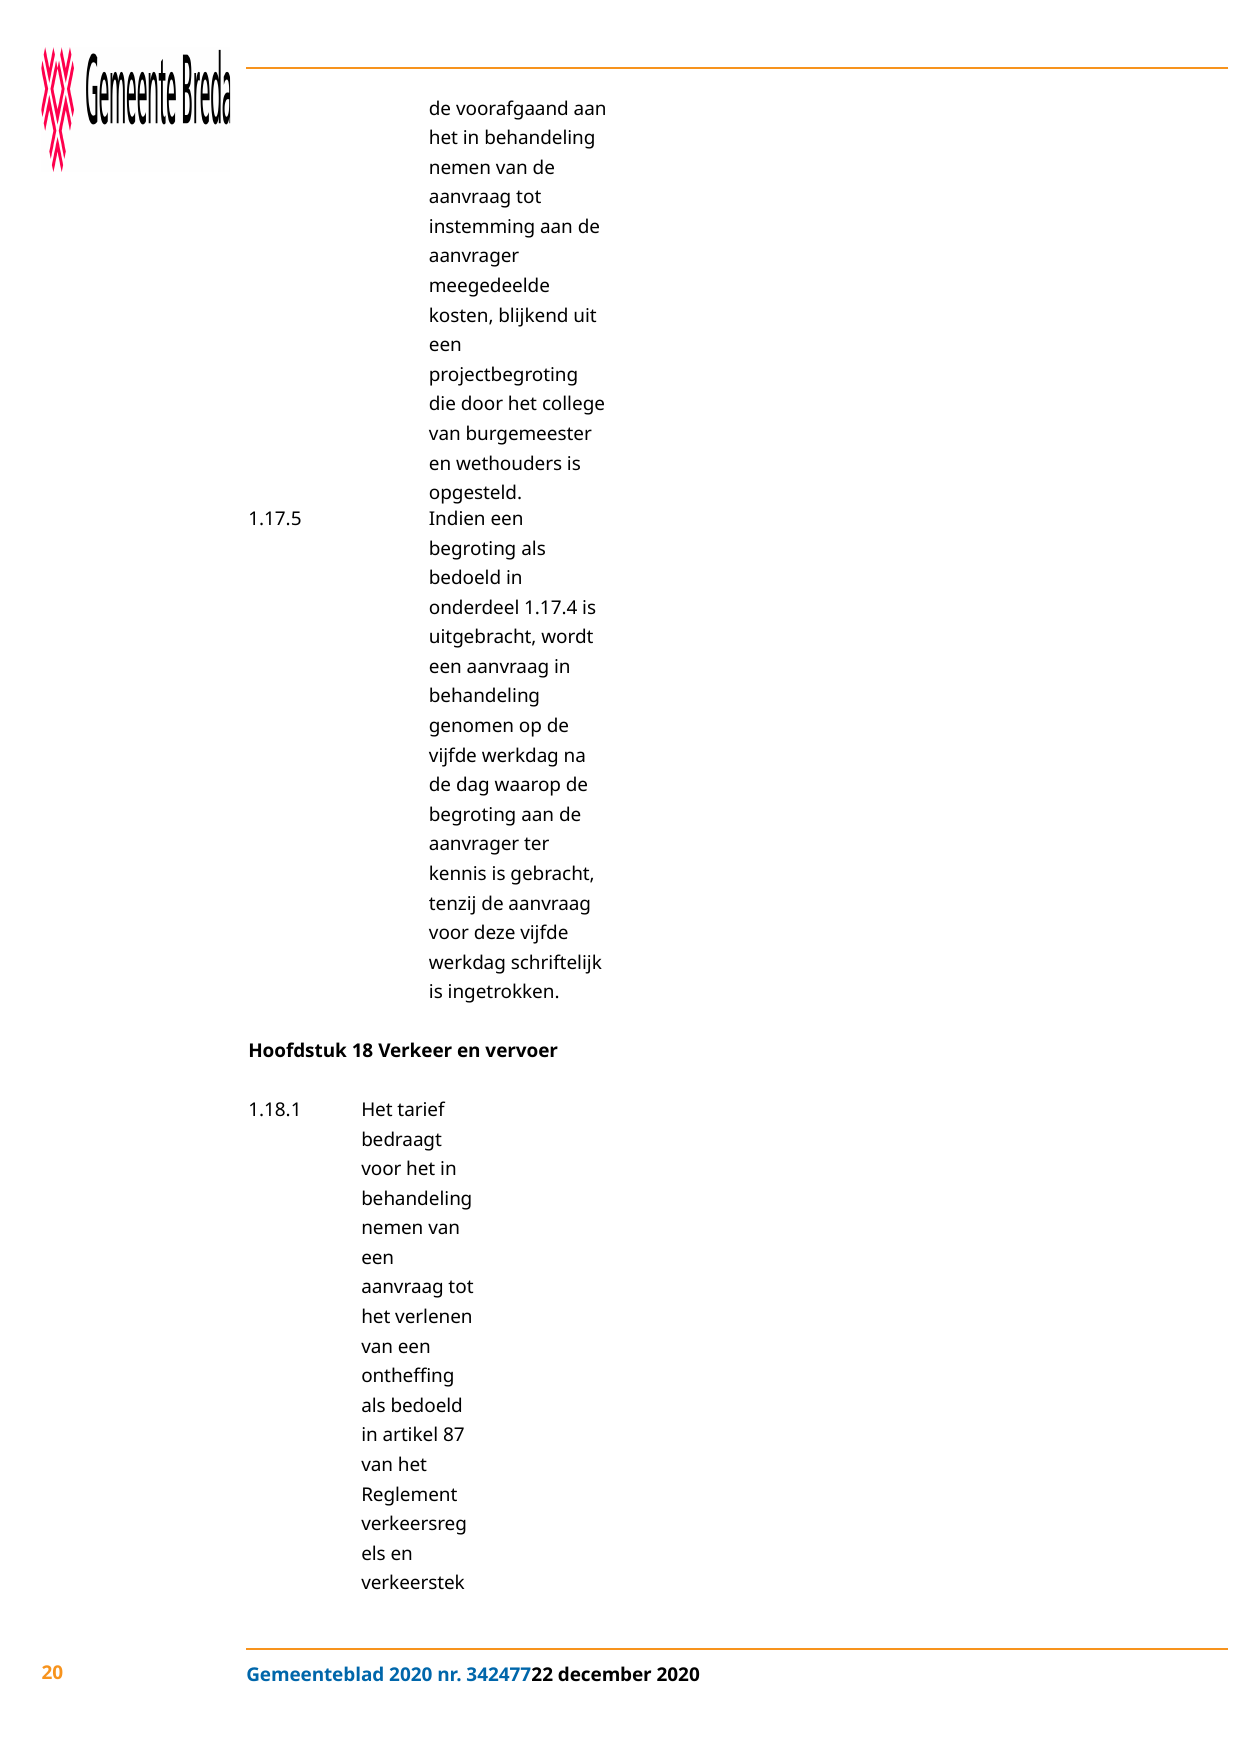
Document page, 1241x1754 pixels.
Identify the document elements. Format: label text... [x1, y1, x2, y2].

picture [41, 47, 231, 172]
table_cell [609, 95, 790, 505]
table_cell [971, 505, 1152, 1004]
table_cell Indien een begroting als bedoeld in onderdeel 1.17.4 is uitgebracht, wordt een aanvraag in behandeling genomen op de vijfde werkdag na de dag waarop de begroting aan de aanvrager ter kennis is gebracht, tenzij de aanvraag voor deze vijfde werkdag schriftelijk is ingetrokken. [429, 505, 609, 1004]
table_header Het tarief bedraagt voor het in behandeling nemen van een aanvraag tot het verlenen van een ontheffing als bedoeld in artikel 87 van het Reglement verkeersregels en verkeerstek [361, 1096, 474, 1595]
table_cell 1.17.5 [248, 505, 429, 1004]
table_header [926, 1096, 1152, 1595]
table_cell [248, 95, 429, 505]
table_cell de voorafgaand aan het in behandeling nemen van de aanvraag tot instemming aan de aanvrager meegedeelde kosten, blijkend uit een projectbegroting die door het college van burgemeester en wethouders is opgesteld. [429, 95, 609, 505]
table_cell [609, 505, 790, 1004]
table_cell [790, 95, 971, 505]
table_cell [971, 95, 1152, 505]
table_cell [790, 505, 971, 1004]
table_header 1.18.1 [248, 1096, 361, 1595]
text Hoofdstuk 18 Verkeer en vervoer [248, 1037, 1152, 1063]
table_header [474, 1096, 813, 1595]
table_header [813, 1096, 926, 1595]
